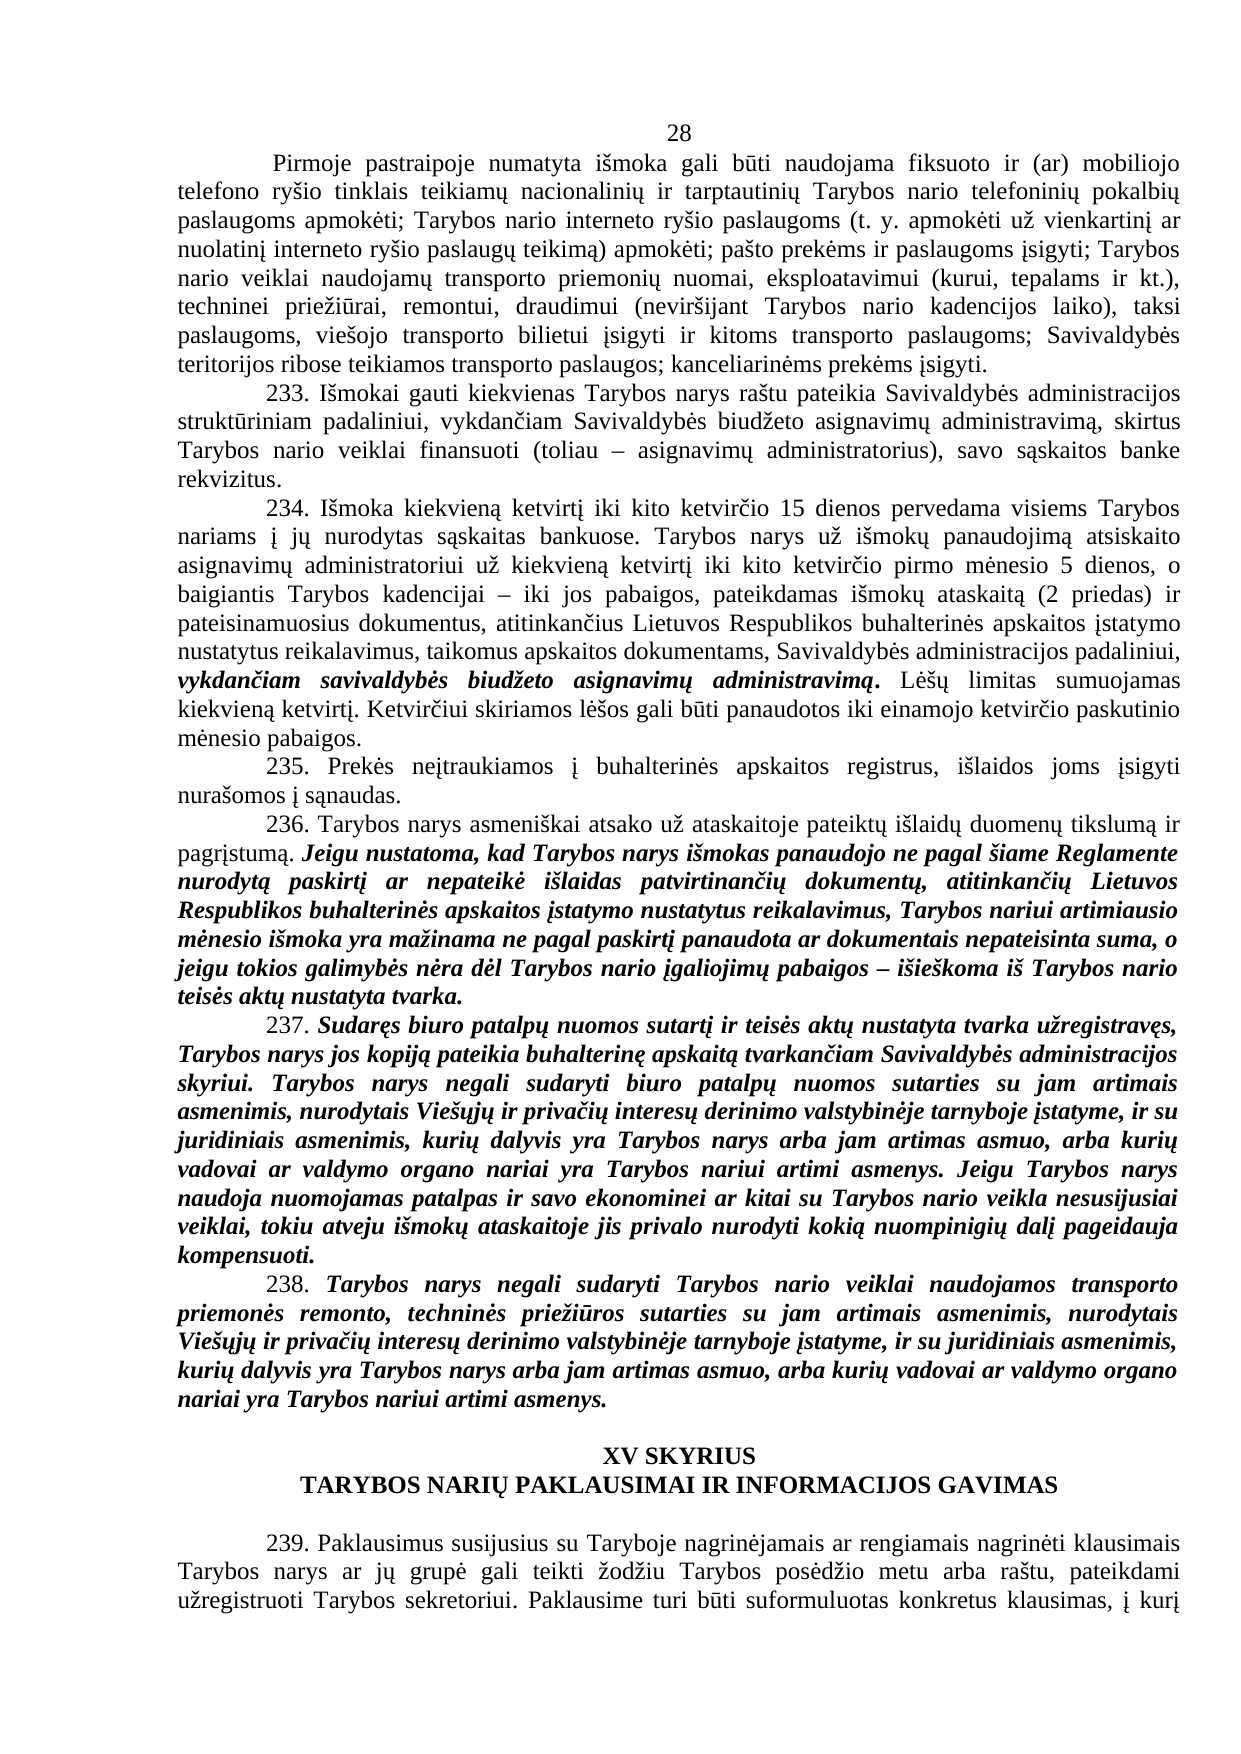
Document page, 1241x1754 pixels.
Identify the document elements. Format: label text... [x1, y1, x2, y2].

text 236. Tarybos narys asmeniškai atsako už ataskaitoje pateiktų išlaidų duomenų tikslumą ir pagrįstumą. Jeigu nustatoma, kad Tarybos narys išmokas panaudojo ne pagal šiame Reglamente nurodytą paskirtį ar nepateikė išlaidas patvirtinančių dokumentų, atitinkančių Lietuvos Respublikos buhalterinės apskaitos įstatymo nustatytus reikalavimus, Tarybos nariui artimiausio mėnesio išmoka yra mažinama ne pagal paskirtį panaudota ar dokumentais nepateisinta suma, o jeigu tokios galimybės nėra dėl Tarybos nario įgaliojimų pabaigos – išieškoma iš Tarybos nario teisės aktų nustatyta tvarka. [177, 809, 1181, 1010]
text 235. Prekės neįtraukiamos į buhalterinės apskaitos registrus, išlaidos joms įsigyti nurašomos į sąnaudas. [177, 751, 1181, 809]
text Pirmoje pastraipoje numatyta išmoka gali būti naudojama fiksuoto ir (ar) mobiliojo telefono ryšio tinklais teikiamų nacionalinių ir tarptautinių Tarybos nario telefoninių pokalbių paslaugoms apmokėti; Tarybos nario interneto ryšio paslaugoms (t. y. apmokėti už vienkartinį ar nuolatinį interneto ryšio paslaugų teikimą) apmokėti; pašto prekėms ir paslaugoms įsigyti; Tarybos nario veiklai naudojamų transporto priemonių nuomai, eksploatavimui (kurui, tepalams ir kt.), techninei priežiūrai, remontui, draudimui (neviršijant Tarybos nario kadencijos laiko), taksi paslaugoms, viešojo transporto bilietui įsigyti ir kitoms transporto paslaugoms; Savivaldybės teritorijos ribose teikiamos transporto paslaugos; kanceliarinėms prekėms įsigyti. [177, 148, 1181, 378]
text 238. Tarybos narys negali sudaryti Tarybos nario veiklai naudojamos transporto priemonės remonto, techninės priežiūros sutarties su jam artimais asmenimis, nurodytais Viešųjų ir privačių interesų derinimo valstybinėje tarnyboje įstatyme, ir su juridiniais asmenimis, kurių dalyvis yra Tarybos narys arba jam artimas asmuo, arba kurių vadovai ar valdymo organo nariai yra Tarybos nariui artimi asmenys. [177, 1269, 1181, 1413]
text 237. Sudaręs biuro patalpų nuomos sutartį ir teisės aktų nustatyta tvarka užregistravęs, Tarybos narys jos kopiją pateikia buhalterinę apskaitą tvarkančiam Savivaldybės administracijos skyriui. Tarybos narys negali sudaryti biuro patalpų nuomos sutarties su jam artimais asmenimis, nurodytais Viešųjų ir privačių interesų derinimo valstybinėje tarnyboje įstatyme, ir su juridiniais asmenimis, kurių dalyvis yra Tarybos narys arba jam artimas asmuo, arba kurių vadovai ar valdymo organo nariai yra Tarybos nariui artimi asmenys. Jeigu Tarybos narys naudoja nuomojamas patalpas ir savo ekonominei ar kitai su Tarybos nario veikla nesusijusiai veiklai, tokiu atveju išmokų ataskaitoje jis privalo nurodyti kokią nuompinigių dalį pageidauja kompensuoti. [177, 1010, 1181, 1269]
text TARYBOS NARIŲ PAKLAUSIMAI IR INFORMACIJOS GAVIMAS [177, 1470, 1181, 1499]
text 233. Išmokai gauti kiekvienas Tarybos narys raštu pateikia Savivaldybės administracijos struktūriniam padaliniui, vykdančiam Savivaldybės biudžeto asignavimų administravimą, skirtus Tarybos nario veiklai finansuoti (toliau – asignavimų administratorius), savo sąskaitos banke rekvizitus. [177, 378, 1181, 493]
text XV SKYRIUS [177, 1441, 1181, 1470]
text 239. Paklausimus susijusius su Taryboje nagrinėjamais ar rengiamais nagrinėti klausimais Tarybos narys ar jų grupė gali teikti žodžiu Tarybos posėdžio metu arba raštu, pateikdami užregistruoti Tarybos sekretoriui. Paklausime turi būti suformuluotas konkretus klausimas, į kurį [177, 1528, 1181, 1614]
text 234. Išmoka kiekvieną ketvirtį iki kito ketvirčio 15 dienos pervedama visiems Tarybos nariams į jų nurodytas sąskaitas bankuose. Tarybos narys už išmokų panaudojimą atsiskaito asignavimų administratoriui už kiekvieną ketvirtį iki kito ketvirčio pirmo mėnesio 5 dienos, o baigiantis Tarybos kadencijai – iki jos pabaigos, pateikdamas išmokų ataskaitą (2 priedas) ir pateisinamuosius dokumentus, atitinkančius Lietuvos Respublikos buhalterinės apskaitos įstatymo nustatytus reikalavimus, taikomus apskaitos dokumentams, Savivaldybės administracijos padaliniui, vykdančiam savivaldybės biudžeto asignavimų administravimą. Lėšų limitas sumuojamas kiekvieną ketvirtį. Ketvirčiui skiriamos lėšos gali būti panaudotos iki einamojo ketvirčio paskutinio mėnesio pabaigos. [177, 493, 1181, 751]
